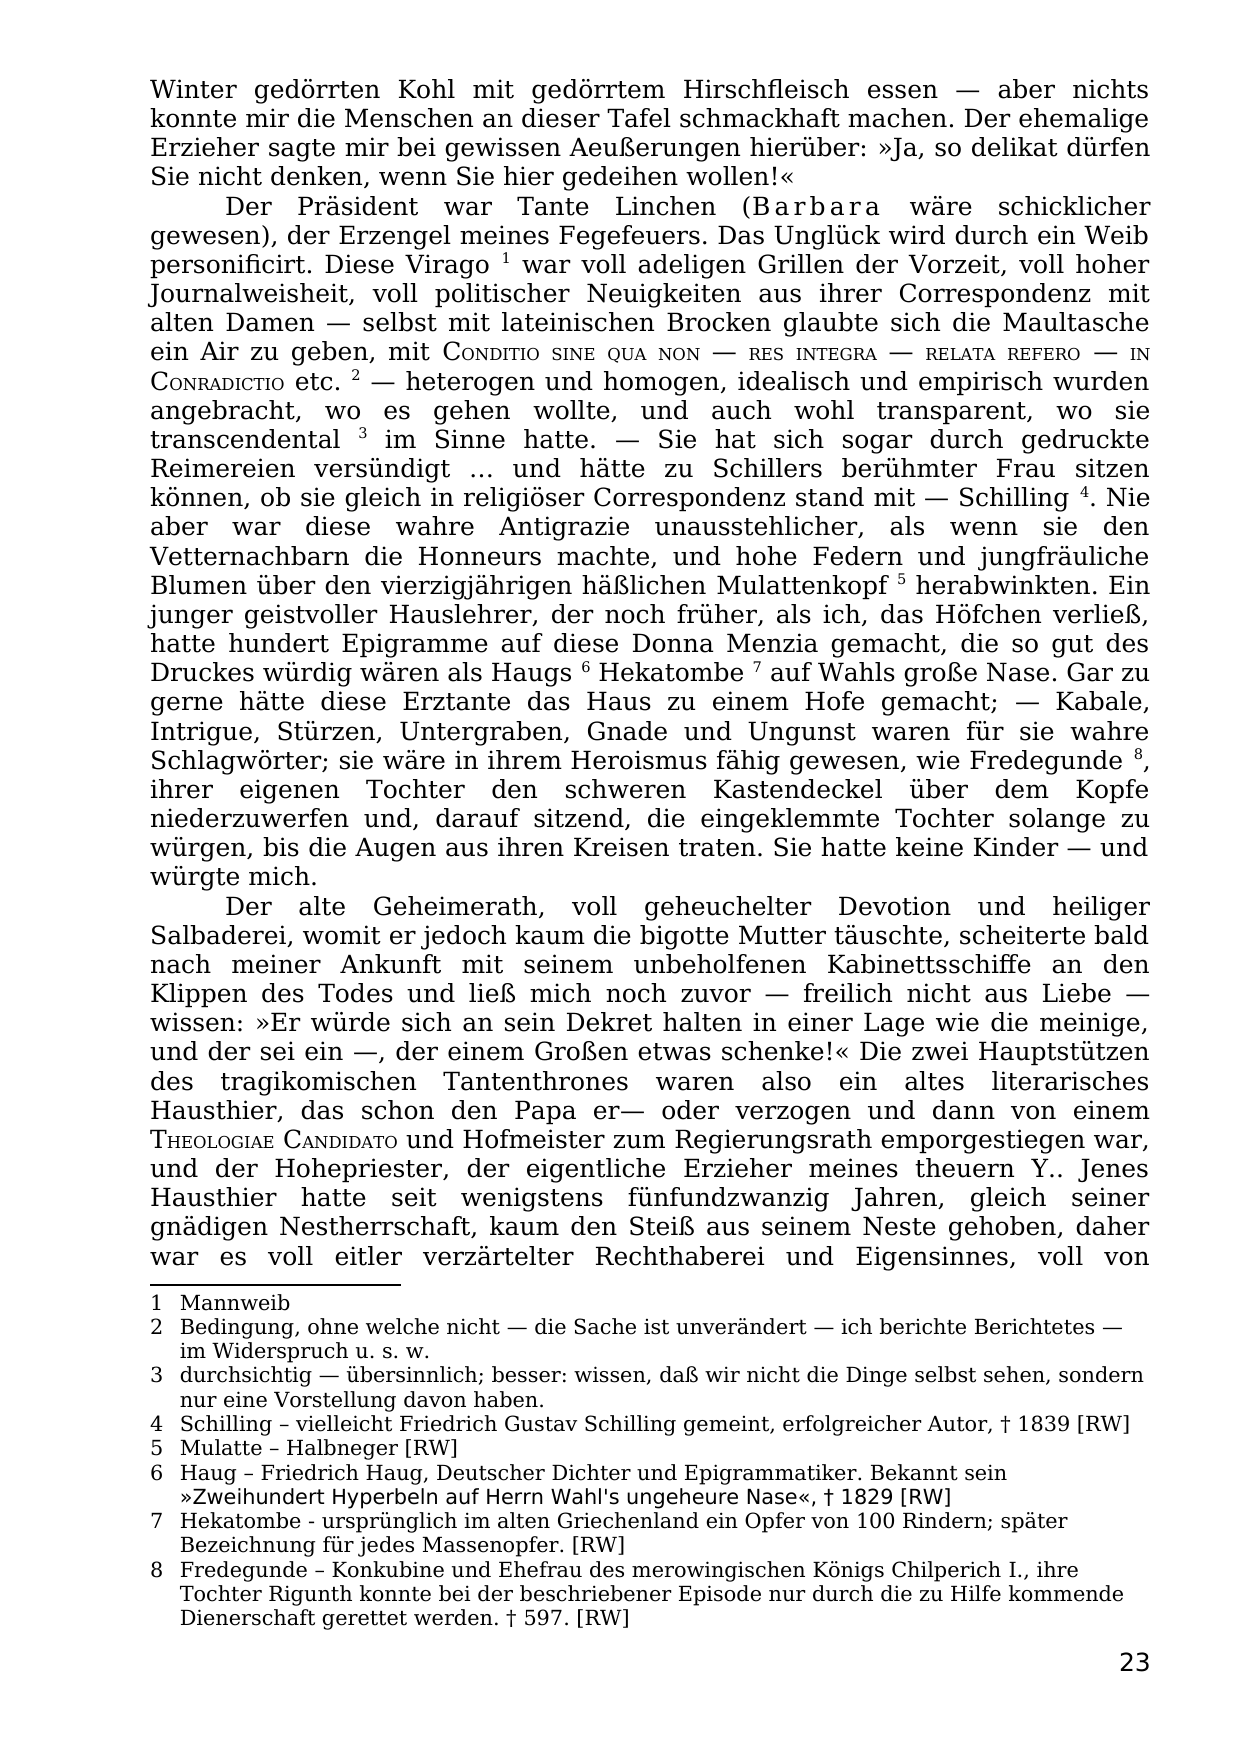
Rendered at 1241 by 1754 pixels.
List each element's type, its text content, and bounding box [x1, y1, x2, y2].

text Hekatombe - ursprünglich im alten Griechenland ein Opfer von 100 Rindern; später Bezeichnung für jedes Massenopfer. [RW] [150, 1509, 1151, 1558]
text Der alte Geheimerath, voll geheuchelter Devotion und heiliger Salbaderei, womit er jedoch kaum die bigotte Mutter täuschte, scheiterte bald nach meiner Ankunft mit seinem unbeholfenen Kabinettsschiffe an den Klippen des Todes und ließ mich noch zuvor — freilich nicht aus Liebe — wissen: »Er würde sich an sein Dekret halten in einer Lage wie die meinige, und der sei ein —, der einem Großen etwas schenke!« Die zwei Hauptstützen des tragikomischen Tantenthrones waren also ein altes literarisches Hausthier, das schon den Papa er— oder verzogen und dann von einem Theologiae Candidato und Hofmeister zum Regierungsrath emporgestiegen war, und der Hohepriester, der eigentliche Erzieher meines theuern Y.. Jenes Hausthier hatte seit wenigstens fünfundzwanzig Jahren, gleich seiner gnädigen Nestherrschaft, kaum den Steiß aus seinem Neste gehoben, daher war es voll eitler verzärtelter Rechthaberei und Eigensinnes, voll von [150, 892, 1151, 1271]
text Mulatte – Halbneger [RW] [150, 1436, 1151, 1461]
text Fredegunde – Konkubine und Ehefrau des merowingischen Königs Chilperich I., ihre Tochter Rigunth konnte bei der beschriebener Episode nur durch die zu Hilfe kommende Dienerschaft gerettet werden. † 597. [RW] [150, 1558, 1151, 1631]
text Der Präsident war Tante Linchen (Barbara wäre schicklicher gewesen), der Erzengel meines Fegefeuers. Das Unglück wird durch ein Weib personificirt. Diese Virago war voll adeligen Grillen der Vorzeit, voll hoher Journalweisheit, voll politischer Neuigkeiten aus ihrer Correspondenz mit alten Damen — selbst mit lateinischen Brocken glaubte sich die Maultasche ein Air zu geben, mit Conditio sine qua non — res integra — relata refero — in Conradictio etc. — heterogen und homogen, idealisch und empirisch wurden angebracht, wo es gehen wollte, und auch wohl transparent, wo sie transcendental im Sinne hatte. — Sie hat sich sogar durch gedruckte Reimereien versündigt … und hätte zu Schillers berühmter Frau sitzen können, ob sie gleich in religiöser Correspondenz stand mit — Schilling . Nie aber war diese wahre Antigrazie unausstehlicher, als wenn sie den Vetternachbarn die Honneurs machte, und hohe Federn und jungfräuliche Blumen über den vierzigjährigen häßlichen Mulattenkopf herabwinkten. Ein junger geistvoller Hauslehrer, der noch früher, als ich, das Höfchen verließ, hatte hundert Epigramme auf diese Donna Menzia gemacht, die so gut des Druckes würdig wären als Haugs Hekatombe auf Wahls große Nase. Gar zu gerne hätte diese Erztante das Haus zu einem Hofe gemacht; — Kabale, Intrigue, Stürzen, Untergraben, Gnade und Ungunst waren für sie wahre Schlagwörter; sie wäre in ihrem Heroismus fähig gewesen, wie Fredegunde , ihrer eigenen Tochter den schweren Kastendeckel über dem Kopfe niederzuwerfen und, darauf sitzend, die einge­klemmte Tochter solange zu würgen, bis die Augen aus ihren Kreisen traten. Sie hatte keine Kinder — und würgte mich. [150, 192, 1151, 892]
text Haug – Friedrich Haug, Deutscher Dichter und Epigrammatiker. Bekannt sein »Zweihundert Hyperbeln auf Herrn Wahl's ungeheure Nase«, † 1829 [RW] [150, 1461, 1151, 1509]
text Mannweib [150, 1291, 1151, 1315]
text Winter gedörrten Kohl mit gedörrtem Hirschfleisch essen — aber nichts konnte mir die Menschen an dieser Tafel schmackhaft machen. Der ehemalige Erzieher sagte mir bei gewissen Aeußerungen hierüber: »Ja, so delikat dürfen Sie nicht denken, wenn Sie hier gedeihen wollen!« [150, 75, 1151, 192]
text Schilling – vielleicht Friedrich Gustav Schilling gemeint, erfolgreicher Autor, † 1839 [RW] [150, 1412, 1151, 1436]
text durchsichtig — übersinnlich; besser: wissen, daß wir nicht die Dinge selbst sehen, sondern nur eine Vorstellung davon haben. [150, 1363, 1151, 1412]
text Bedingung, ohne welche nicht — die Sache ist unverändert — ich berichte Berichtetes — im Widerspruch u. s. w. [150, 1315, 1151, 1363]
